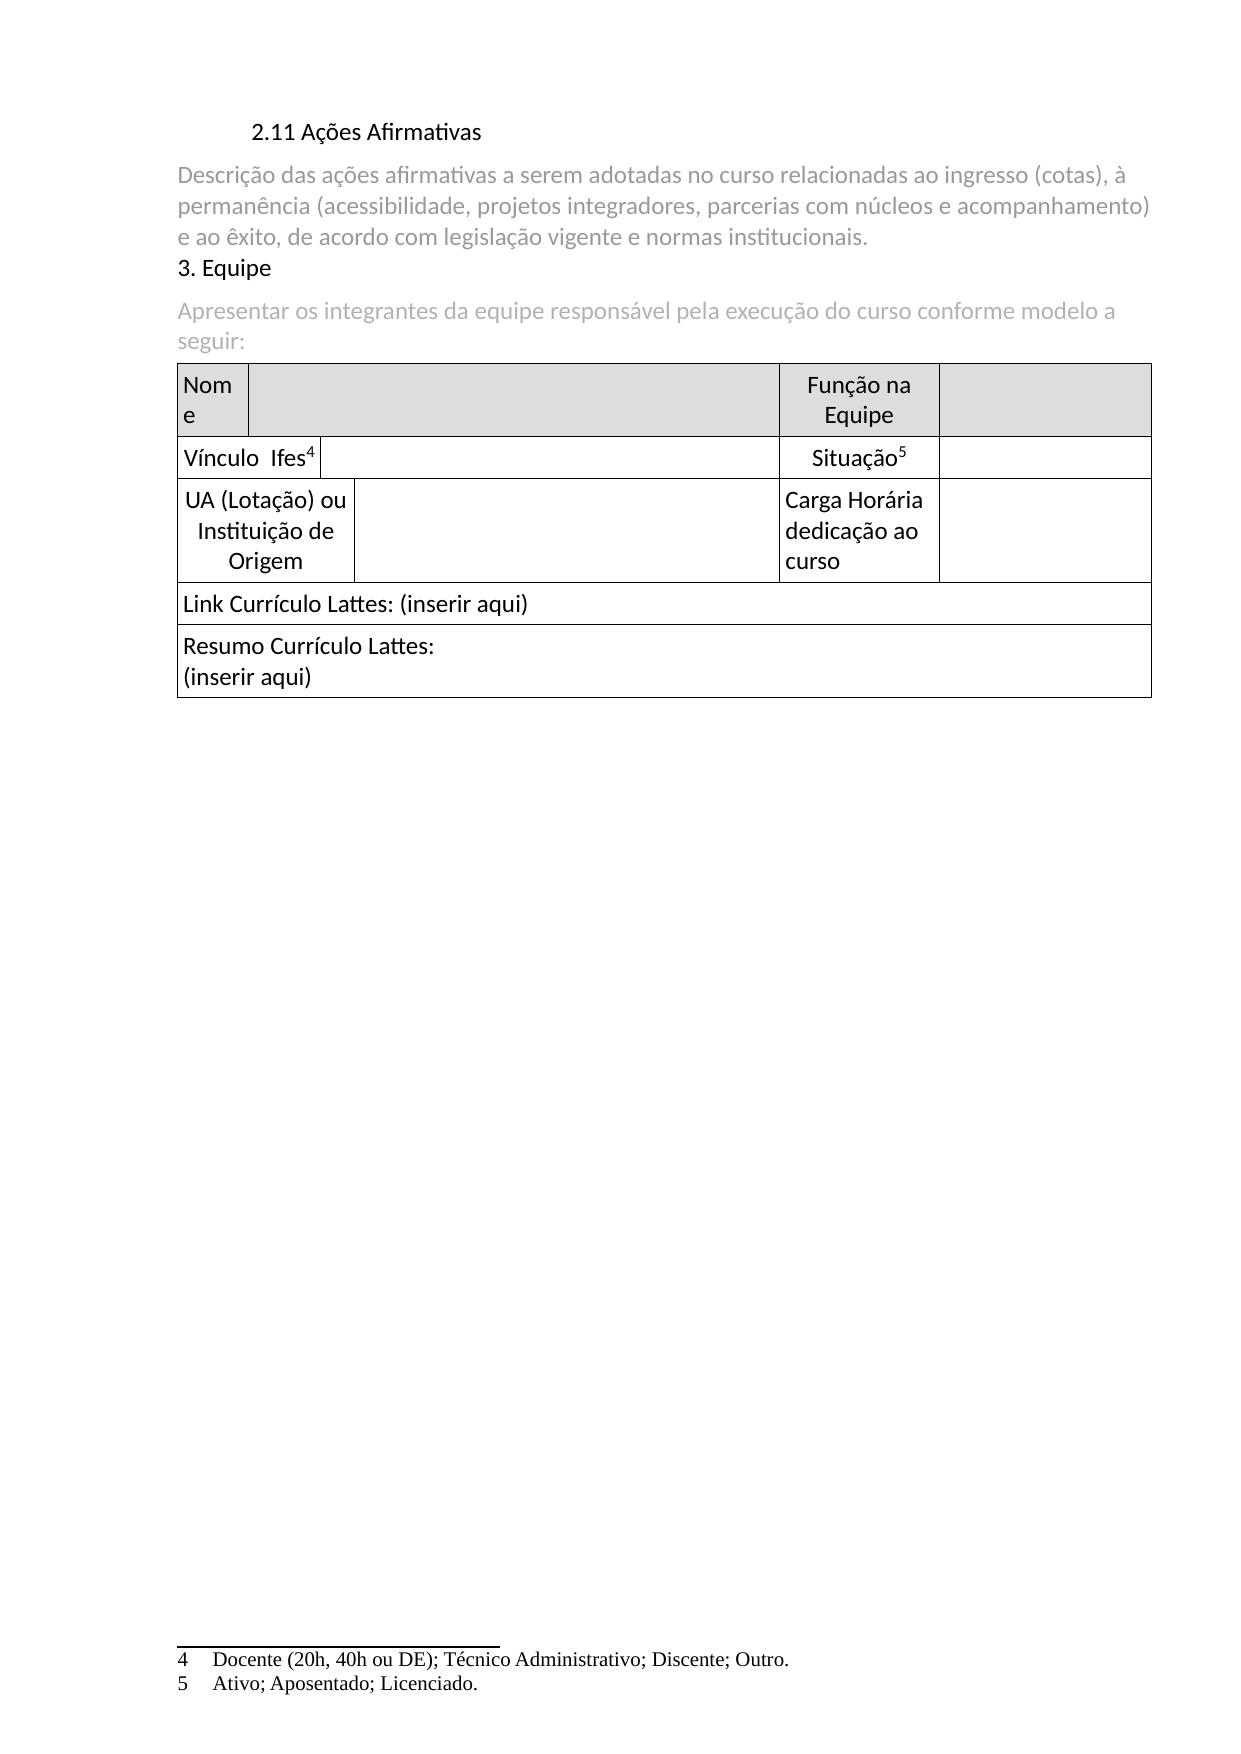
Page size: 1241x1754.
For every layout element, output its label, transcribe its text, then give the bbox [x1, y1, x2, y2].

table_cell [940, 479, 1151, 582]
table_header Nome [178, 364, 248, 436]
table_cell [940, 437, 1151, 478]
table_cell Situação [780, 437, 939, 478]
text permanência (acessibilidade, projetos integradores, parcerias com núcleos e acompanhamento) e ao êxito, de acordo com legislação vigente e normas institucionais. [177, 191, 1152, 252]
table_cell Link Currículo Lattes: (inserir aqui) [178, 583, 1151, 624]
table_cell UA (Lotação) ou Instituição de Origem [178, 479, 354, 582]
table_cell Resumo Currículo Lattes: (inserir aqui) [178, 625, 1151, 697]
text 2.11 Ações Afirmativas [177, 117, 1152, 147]
text Apresentar os integrantes da equipe responsável pela execução do curso conforme modelo a seguir: [177, 295, 1152, 356]
table_cell Carga Horária dedicação ao curso [780, 479, 939, 582]
text 3. Equipe [177, 252, 1152, 283]
text Descrição das ações afirmativas a serem adotadas no curso relacionadas ao ingresso (cotas), à [177, 159, 1152, 190]
table_cell Vínculo Ifes [178, 437, 320, 478]
table_header Função na Equipe [780, 364, 939, 436]
table_header [940, 364, 1151, 436]
table_cell [355, 479, 779, 582]
table_header [249, 364, 779, 436]
table_cell [321, 437, 779, 478]
